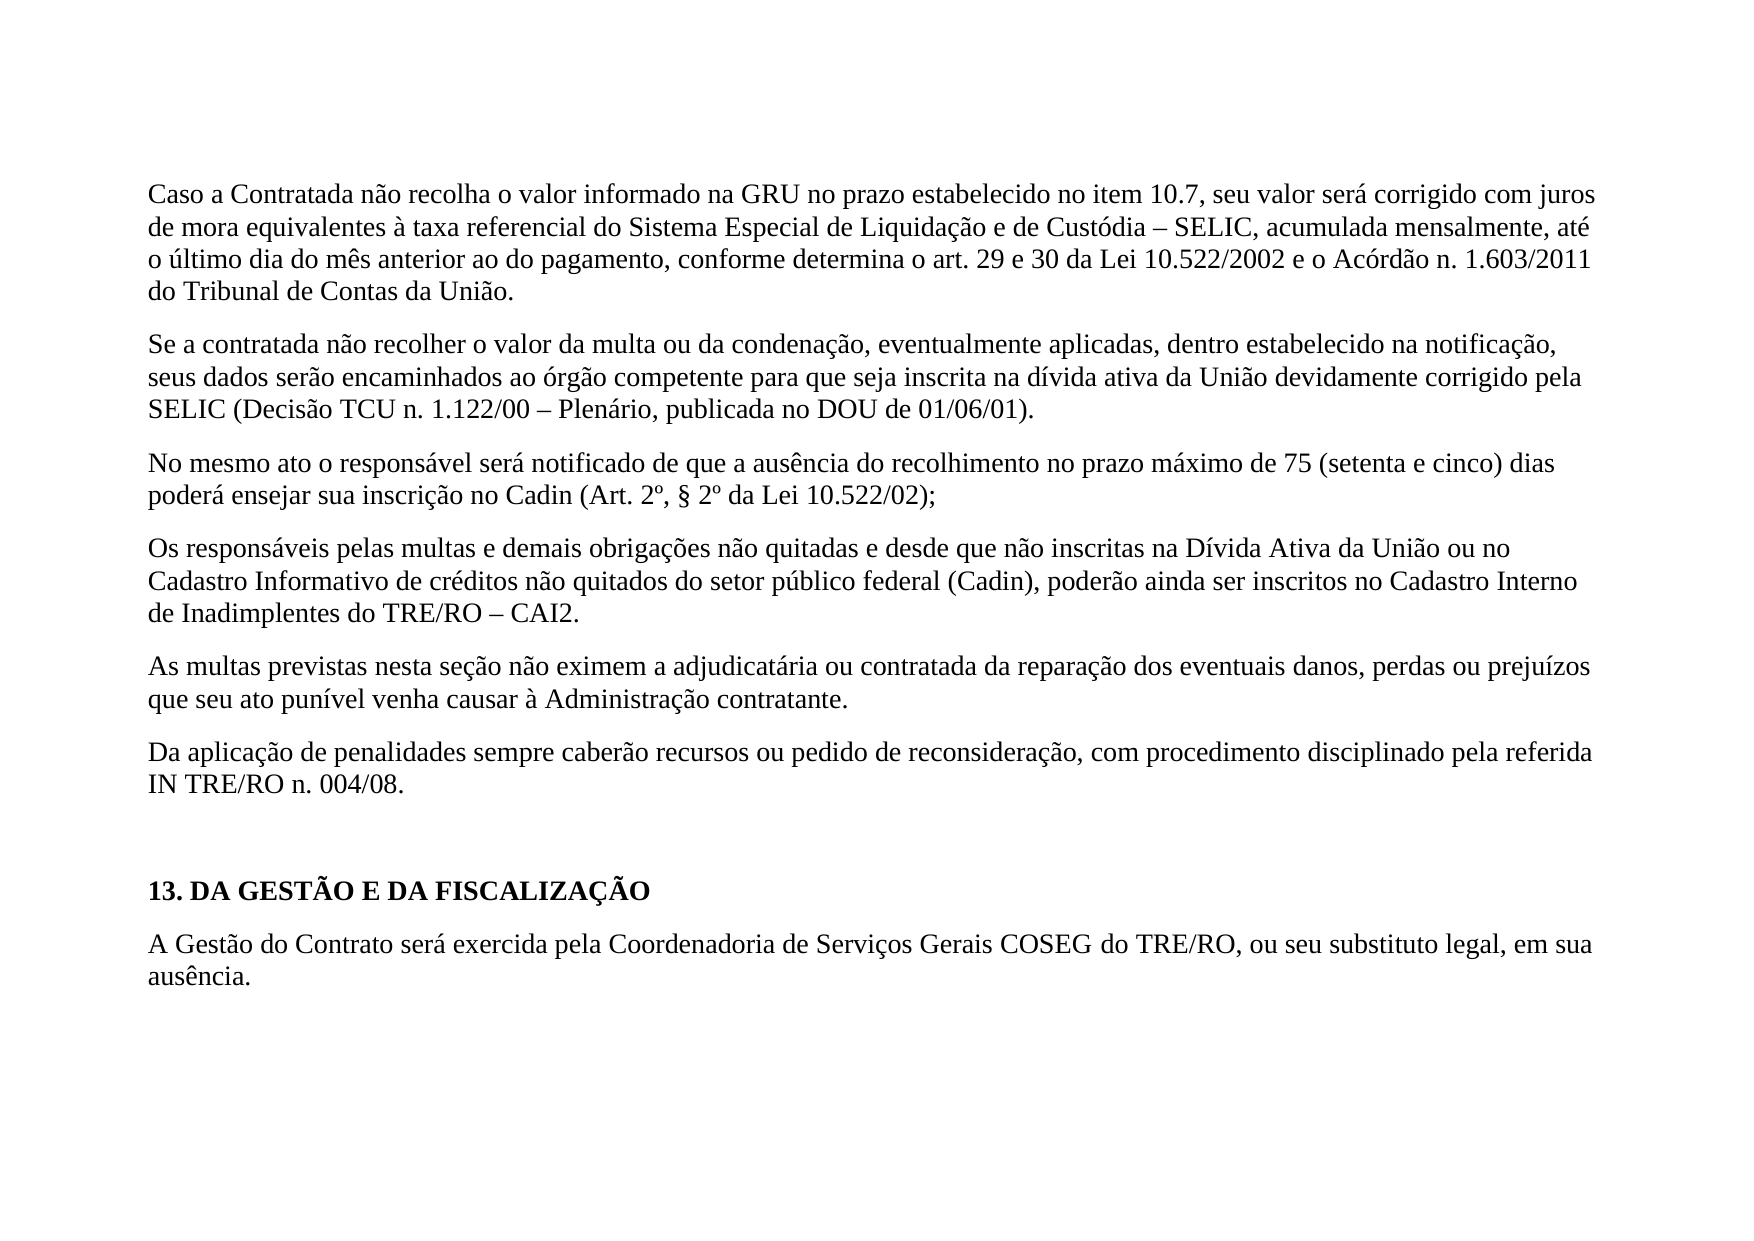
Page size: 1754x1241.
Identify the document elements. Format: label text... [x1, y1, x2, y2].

text As multas previstas nesta seção não eximem a adjudicatária ou contratada da reparação dos eventuais danos, perdas ou prejuízos que seu ato punível venha causar à Administração contratante. [148, 649, 1606, 714]
text A Gestão do Contrato será exercida pela Coordenadoria de Serviços Gerais COSEG do TRE/RO, ou seu substituto legal, em sua ausência. [148, 927, 1606, 992]
text No mesmo ato o responsável será notificado de que a ausência do recolhimento no prazo máximo de 75 (setenta e cinco) dias poderá ensejar sua inscrição no Cadin (Art. 2º, § 2º da Lei 10.522/02); [148, 446, 1606, 510]
text Da aplicação de penalidades sempre caberão recursos ou pedido de reconsideração, com procedimento disciplinado pela referida IN TRE/RO n. 004/08. [148, 735, 1606, 800]
text Caso a Contratada não recolha o valor informado na GRU no prazo estabelecido no item 10.7, seu valor será corrigido com juros de mora equivalentes à taxa referencial do Sistema Especial de Liquidação e de Custódia – SELIC, acumulada mensalmente, até o último dia do mês anterior ao do pagamento, conforme determina o art. 29 e 30 da Lei 10.522/2002 e o Acórdão n. 1.603/2011 do Tribunal de Contas da União. [148, 177, 1606, 307]
text Se a contratada não recolher o valor da multa ou da condenação, eventualmente aplicadas, dentro estabelecido na notificação, seus dados serão encaminhados ao órgão competente para que seja inscrita na dívida ativa da União devidamente corrigido pela SELIC (Decisão TCU n. 1.122/00 – Plenário, publicada no DOU de 01/06/01). [148, 328, 1606, 425]
text Os responsáveis pelas multas e demais obrigações não quitadas e desde que não inscritas na Dívida Ativa da União ou no Cadastro Informativo de créditos não quitados do setor público federal (Cadin), poderão ainda ser inscritos no Cadastro Interno de Inadimplentes do TRE/RO – CAI2. [148, 531, 1606, 628]
text 13. DA GESTÃO E DA FISCALIZAÇÃO [148, 874, 1606, 906]
